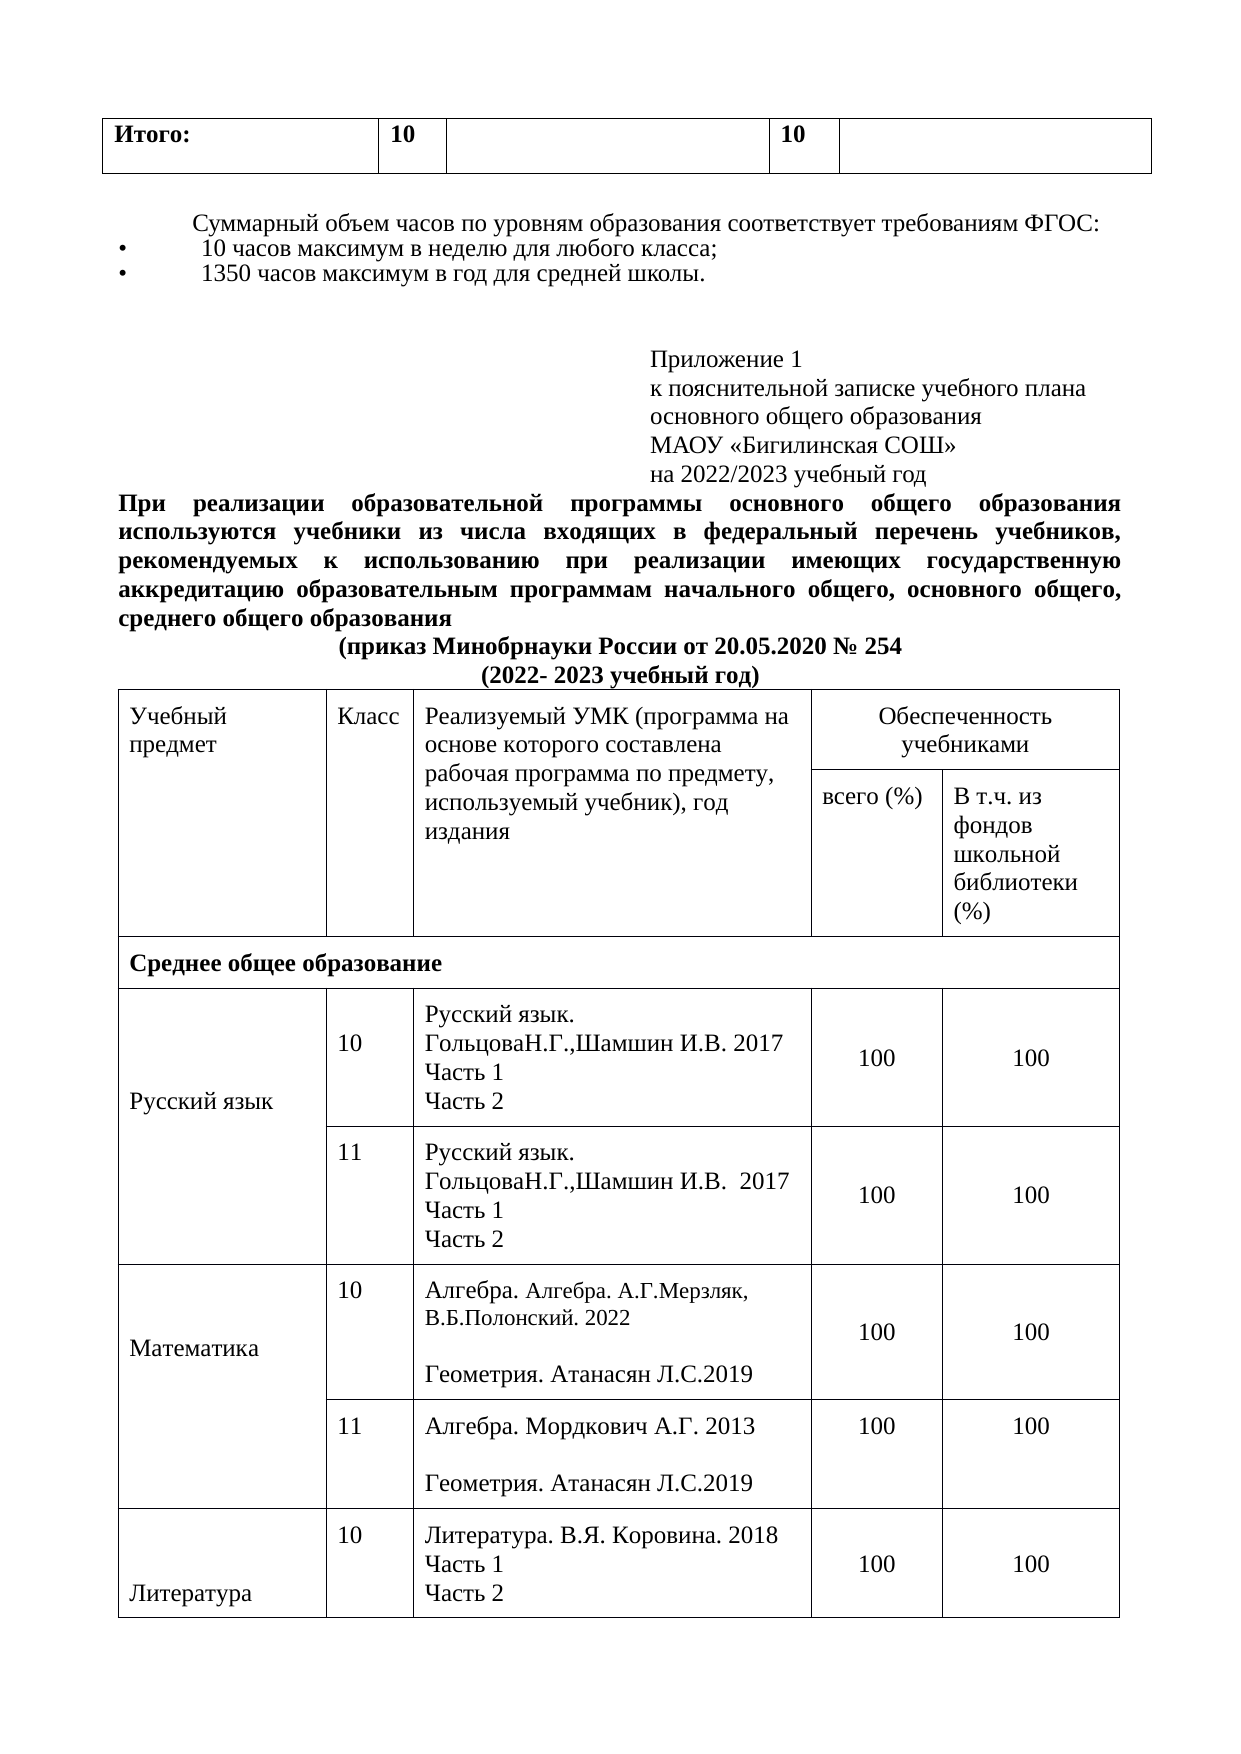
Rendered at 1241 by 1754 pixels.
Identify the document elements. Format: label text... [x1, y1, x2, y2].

table_cell Русский язык [119, 989, 326, 1263]
table_cell Итого: [103, 119, 378, 173]
text (2022- 2023 учебный год) [118, 660, 1122, 689]
text При реализации образовательной программы основного общего образования используются учебники из числа входящих в федеральный перечень учебников, рекомендуемых к использованию при реализации имеющих государственную аккредитацию образовательным программам начального общего, основного общего, среднего общего образования [118, 488, 1122, 631]
table_cell 11 [327, 1127, 413, 1263]
table_cell Алгебра. Алгебра. А.Г.Мерзляк, В.Б.Полонский. 2022 Геометрия. Атанасян Л.С.2019 [414, 1265, 811, 1399]
table_cell Математика [119, 1265, 326, 1508]
text МАОУ «Бигилинская СОШ» [650, 430, 1122, 459]
text к пояснительной записке учебного плана [650, 373, 1122, 401]
text основного общего образования [650, 401, 1122, 430]
text Суммарный объем часов по уровням образования соответствует требованиям ФГОС: [118, 208, 1122, 236]
text на 2022/2023 учебный год [118, 459, 1122, 488]
table_cell Литература [119, 1509, 326, 1617]
table_cell 10 [379, 119, 446, 173]
table_cell Русский язык. ГольцоваН.Г.,Шамшин И.В. 2017 Часть 1 Часть 2 [414, 1127, 811, 1263]
table_cell [840, 119, 1151, 173]
table_header Класс [327, 690, 413, 936]
table_cell 100 [943, 1265, 1119, 1399]
table_cell В т.ч. из фондов школьной библиотеки (%) [943, 770, 1119, 936]
table_cell 100 [812, 989, 942, 1126]
table_cell 10 [327, 989, 413, 1126]
table_cell Русский язык. ГольцоваН.Г.,Шамшин И.В. 2017 Часть 1 Часть 2 [414, 989, 811, 1126]
table_cell 10 [327, 1509, 413, 1617]
table_cell 100 [812, 1127, 942, 1263]
table_header Обеспеченность учебниками [812, 690, 1119, 769]
table_header Реализуемый УМК (программа на основе которого составлена рабочая программа по предмету, используемый учебник), год издания [414, 690, 811, 936]
table_cell 11 [327, 1400, 413, 1508]
table_cell Литература. В.Я. Коровина. 2018 Часть 1 Часть 2 [414, 1509, 811, 1617]
table_cell 100 [943, 989, 1119, 1126]
table_cell всего (%) [812, 770, 942, 936]
table_cell 10 [770, 119, 839, 173]
table_cell 10 [327, 1265, 413, 1399]
table_cell Среднее общее образование [119, 937, 1119, 988]
table_cell 100 [943, 1400, 1119, 1508]
text Приложение 1 [650, 344, 1122, 373]
table_header Учебный предмет [119, 690, 326, 936]
table_cell 100 [943, 1509, 1119, 1617]
table_cell [447, 119, 769, 173]
text (приказ Минобрнауки России от 20.05.2020 № 254 [118, 631, 1122, 660]
table_cell 100 [943, 1127, 1119, 1263]
list 1350 часов максимум в год для средней школы. [118, 261, 1122, 286]
list 10 часов максимум в неделю для любого класса; [118, 236, 1122, 261]
table_cell 100 [812, 1265, 942, 1399]
table_cell Алгебра. Мордкович А.Г. 2013 Геометрия. Атанасян Л.С.2019 [414, 1400, 811, 1508]
table_cell 100 [812, 1509, 942, 1617]
table_cell 100 [812, 1400, 942, 1508]
